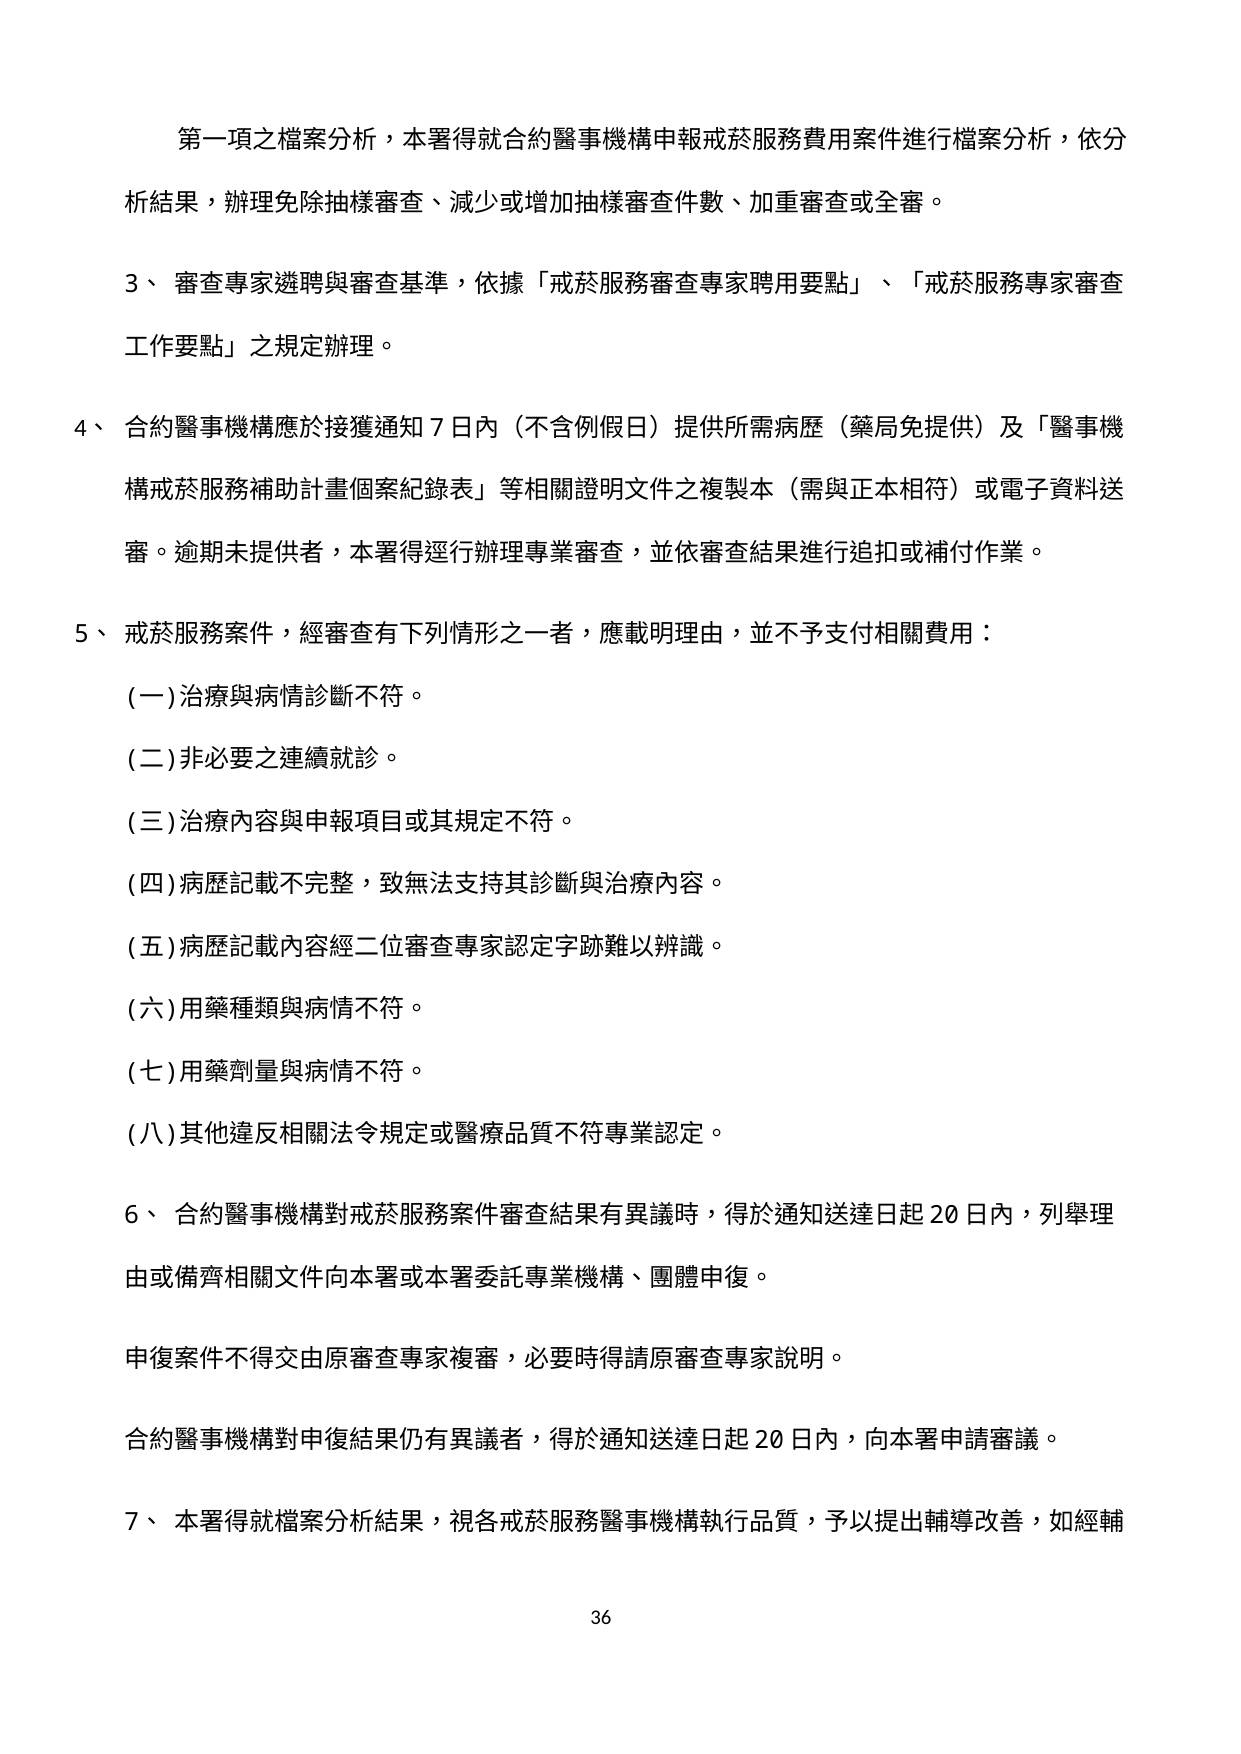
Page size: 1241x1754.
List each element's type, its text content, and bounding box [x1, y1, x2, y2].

list 戒菸服務案件，經審查有下列情形之一者，應載明理由，並不予支付相關費用： [74, 590, 1128, 652]
text (三)治療內容與申報項目或其規定不符。 [124, 777, 1128, 840]
text 申復案件不得交由原審查專家複審，必要時得請原審查專家說明。 [124, 1315, 1128, 1377]
text (一)治療與病情診斷不符。 [124, 652, 1128, 715]
text 合約醫事機構對申復結果仍有異議者，得於通知送達日起20日內，向本署申請審議。 [124, 1396, 1128, 1459]
text (七)用藥劑量與病情不符。 [124, 1027, 1128, 1090]
text (六)用藥種類與病情不符。 [124, 965, 1128, 1027]
list 合約醫事機構應於接獲通知7日內（不含例假日）提供所需病歷（藥局免提供）及「醫事機構戒菸服務補助計畫個案紀錄表」等相關證明文件之複製本（需與正本相符）或電子資料送審。逾期未提供者，本署得逕行辦理專業審查，並依審查結果進行追扣或補付作業。 [74, 384, 1128, 571]
text (二)非必要之連續就診。 [124, 715, 1128, 777]
list 審查專家遴聘與審查基準，依據「戒菸服務審查專家聘用要點」、「戒菸服務專家審查工作要點」之規定辦理。 [124, 240, 1128, 365]
text (八)其他違反相關法令規定或醫療品質不符專業認定。 [124, 1090, 1128, 1152]
list 本署得就檔案分析結果，視各戒菸服務醫事機構執行品質，予以提出輔導改善，如經輔 [124, 1477, 1128, 1540]
text (五)病歷記載內容經二位審查專家認定字跡難以辨識。 [124, 902, 1128, 965]
text (四)病歷記載不完整，致無法支持其診斷與治療內容。 [124, 840, 1128, 902]
text 第一項之檔案分析，本署得就合約醫事機構申報戒菸服務費用案件進行檔案分析，依分析結果，辦理免除抽樣審查、減少或增加抽樣審查件數、加重審查或全審。 [124, 96, 1128, 221]
list 合約醫事機構對戒菸服務案件審查結果有異議時，得於通知送達日起20日內，列舉理由或備齊相關文件向本署或本署委託專業機構、團體申復。 [124, 1171, 1128, 1296]
